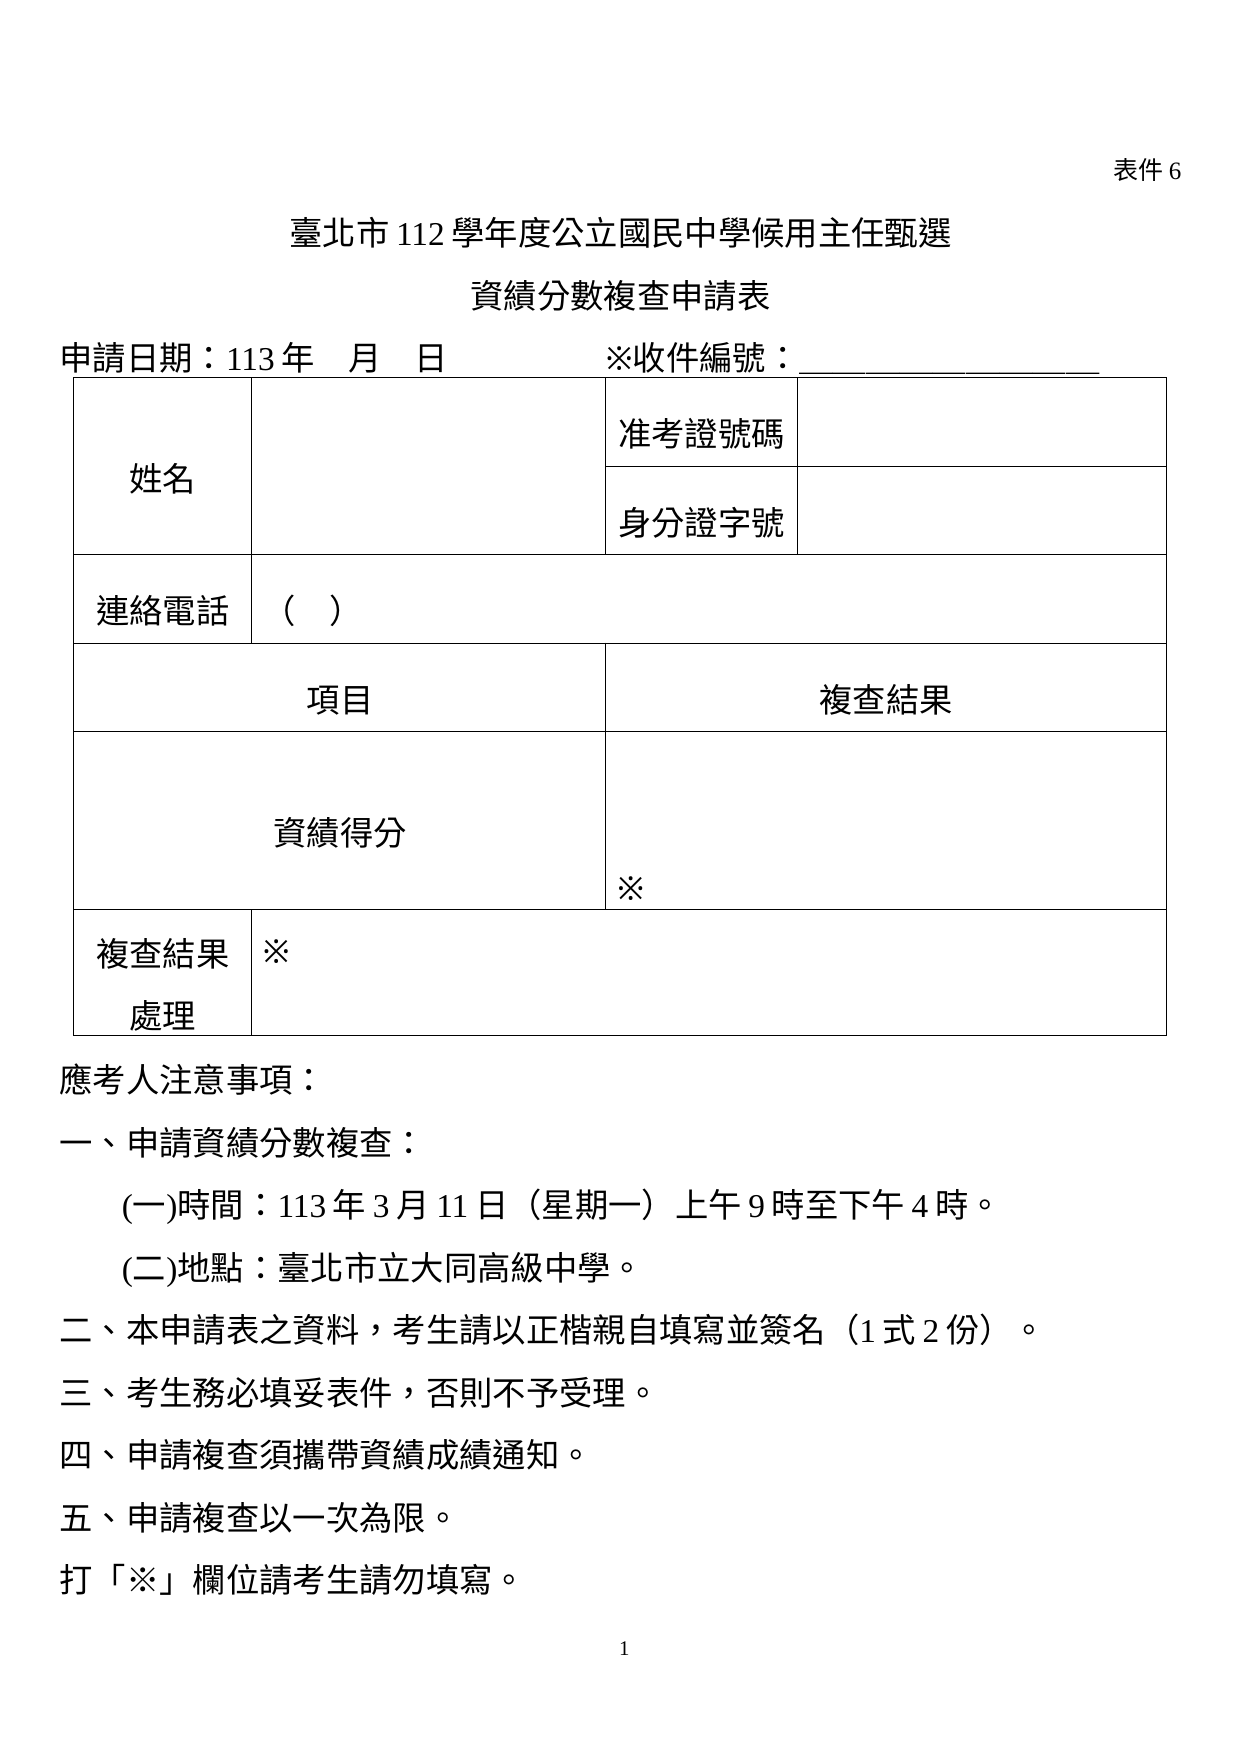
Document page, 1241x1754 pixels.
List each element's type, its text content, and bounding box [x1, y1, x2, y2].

text 五、申請複查以一次為限。 [59, 1474, 1181, 1536]
table_header 准考證號碼 [606, 378, 797, 466]
table_cell （ ） [252, 555, 1166, 643]
table_cell 複查結果處理 [74, 910, 251, 1035]
text 三、考生務必填妥表件，否則不予受理。 [59, 1349, 1181, 1411]
text 申請日期：113年 月 日 ※收件編號：＿＿＿＿＿＿＿＿＿ [59, 314, 1181, 377]
table_cell 資績得分 [74, 732, 605, 909]
table_cell ※ [606, 732, 1166, 909]
text 一、申請資績分數複查： [59, 1099, 1181, 1161]
table_header [252, 378, 605, 554]
text 打「※」欄位請考生請勿填寫。 [59, 1536, 1181, 1599]
text 資績分數複查申請表 [59, 252, 1181, 314]
table_header 姓名 [74, 378, 251, 554]
text 四、申請複查須攜帶資績成績通知。 [59, 1411, 1181, 1474]
table_cell [798, 467, 1166, 554]
table_cell ※ [252, 910, 1166, 1035]
table_cell 身分證字號 [606, 467, 797, 554]
text (一)時間：113年3月11日（星期一）上午9時至下午4時。 [122, 1161, 1181, 1224]
table_cell 項目 [74, 644, 605, 731]
table_cell 連絡電話 [74, 555, 251, 643]
text 應考人注意事項： [59, 1036, 1181, 1099]
table_cell 複查結果 [606, 644, 1166, 731]
text 臺北市112學年度公立國民中學候用主任甄選 [59, 189, 1181, 252]
text 表件6 [59, 127, 1181, 189]
table_header [798, 378, 1166, 466]
text 二、本申請表之資料，考生請以正楷親自填寫並簽名（1式2份）。 [59, 1286, 1181, 1349]
text (二)地點：臺北市立大同高級中學。 [122, 1224, 1181, 1286]
